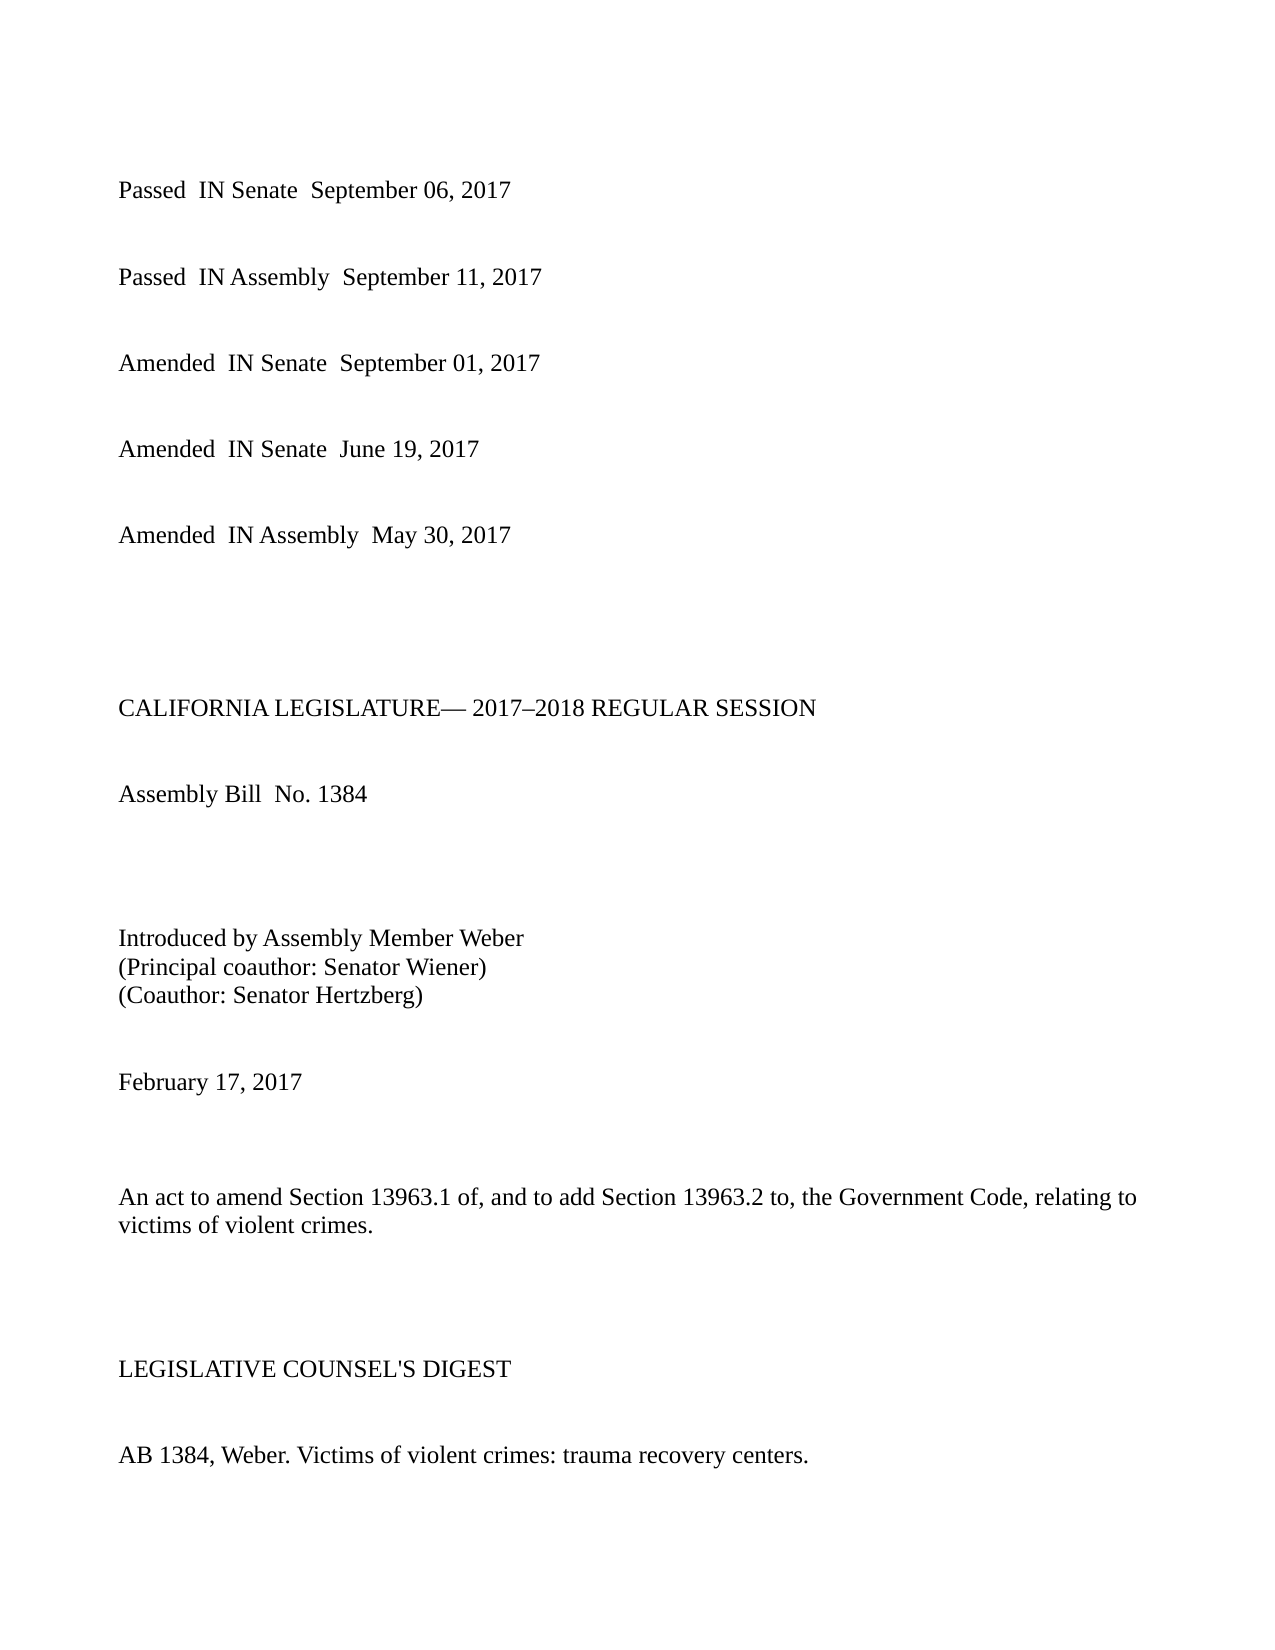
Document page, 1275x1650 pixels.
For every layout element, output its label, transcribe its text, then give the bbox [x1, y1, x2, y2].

text Passed IN Assembly September 11, 2017 [118, 262, 1157, 291]
text Passed IN Senate September 06, 2017 [118, 176, 1157, 204]
text February 17, 2017 [118, 1067, 1157, 1096]
text CALIFORNIA LEGISLATURE— 2017–2018 REGULAR SESSION [118, 693, 1157, 722]
text Assembly Bill No. 1384 [118, 779, 1157, 808]
text Amended IN Assembly May 30, 2017 [118, 521, 1157, 549]
text LEGISLATIVE COUNSEL'S DIGEST [118, 1354, 1157, 1383]
text (Coauthor: Senator Hertzberg) [118, 981, 1157, 1009]
text (Principal coauthor: Senator Wiener) [118, 952, 1157, 981]
text Introduced by Assembly Member Weber [118, 923, 1157, 952]
text Amended IN Senate September 01, 2017 [118, 348, 1157, 377]
text An act to amend Section 13963.1 of, and to add Section 13963.2 to, the Government Code, relating to victims of violent crimes. [118, 1182, 1157, 1239]
text Amended IN Senate June 19, 2017 [118, 434, 1157, 463]
text AB 1384, Weber. Victims of violent crimes: trauma recovery centers. [118, 1441, 1157, 1469]
